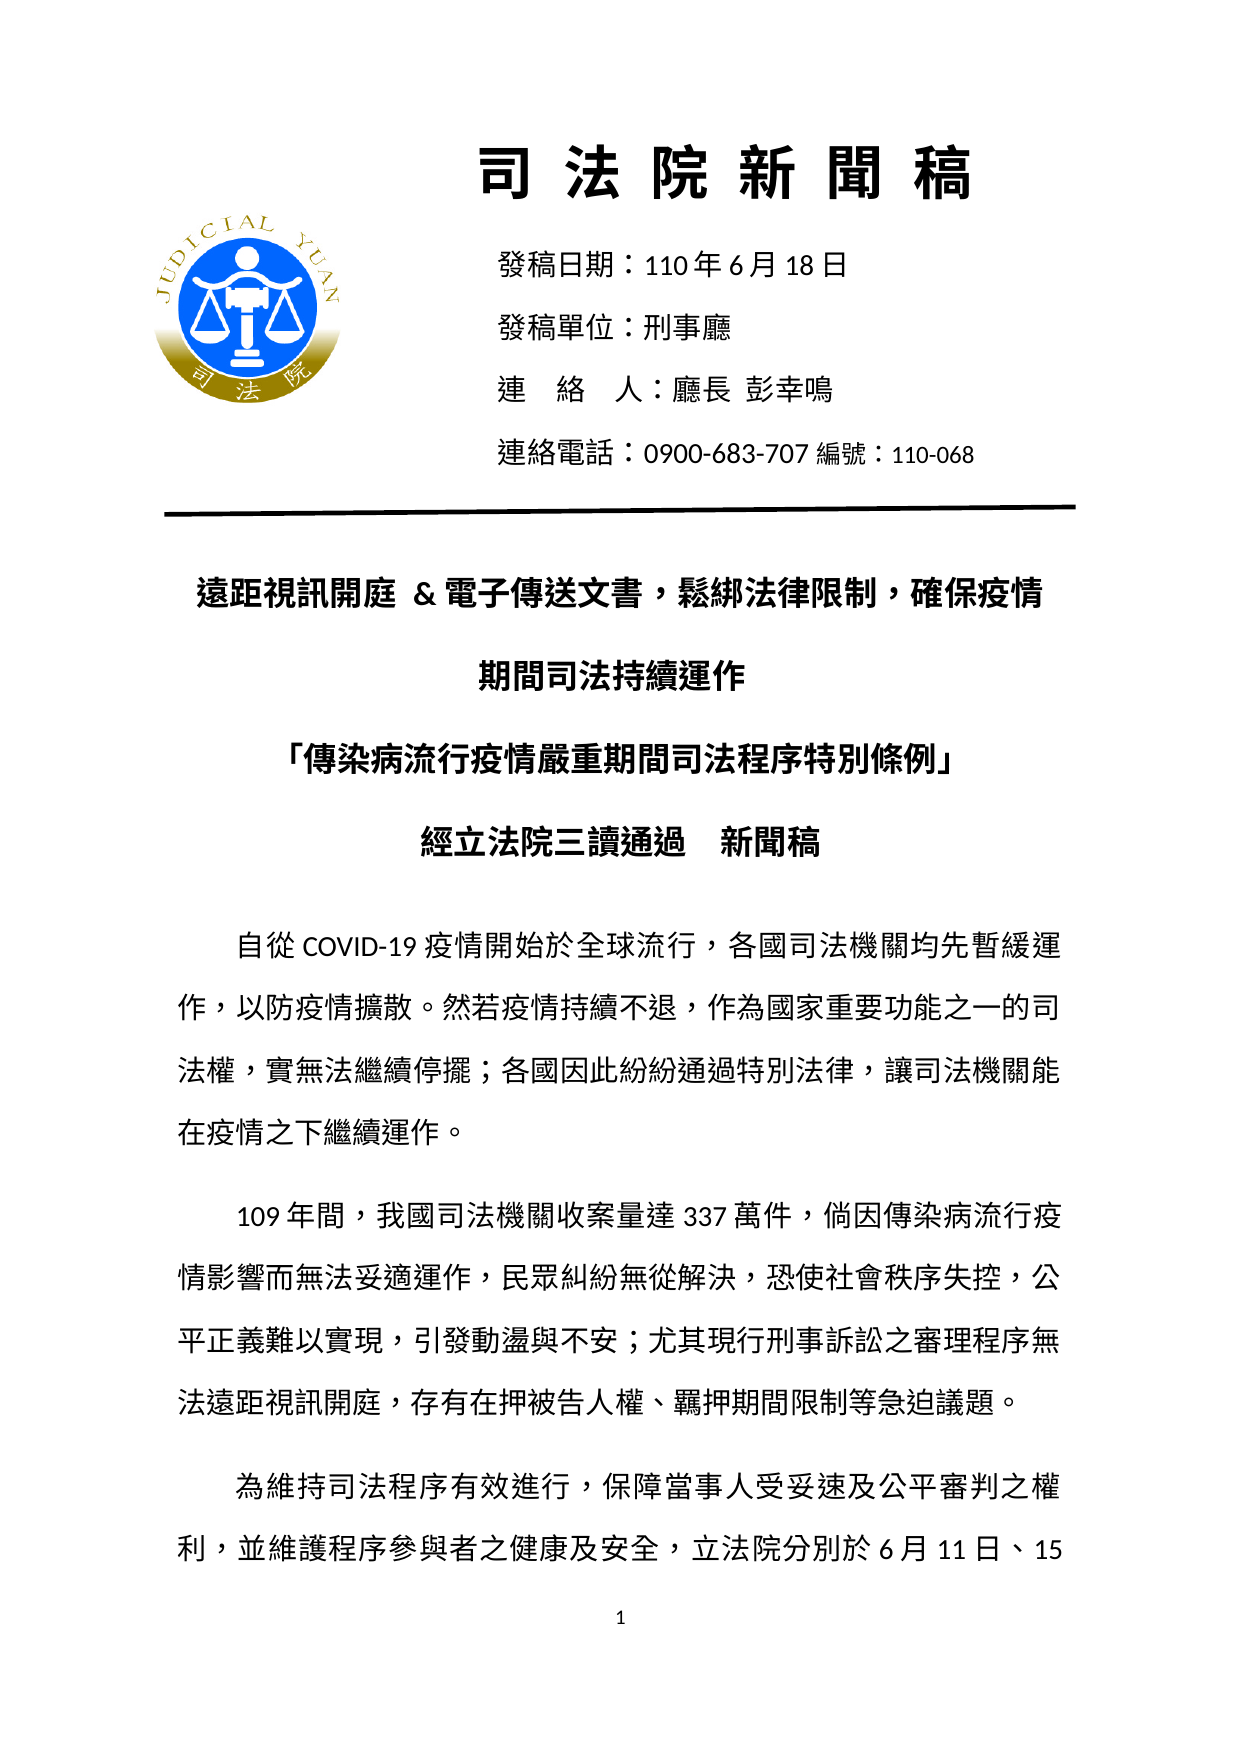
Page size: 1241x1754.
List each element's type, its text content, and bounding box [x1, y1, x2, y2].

table_header 司 法 院 新 聞 稿 發稿日期：110年6月18日 發稿單位：刑事廳 連 絡 人：廳長 彭幸鳴 連絡電話：0900-683-707 編號：110-068 [385, 96, 1114, 471]
text 遠距視訊開庭 & 電子傳送文書，鬆綁法律限制，確保疫情 [177, 549, 1063, 611]
table_header [133, 96, 385, 471]
text 為維持司法程序有效進行，保障當事人受妥速及公平審判之權利，並維護程序參與者之健康及安全，立法院分別於6月11日、15 [177, 1443, 1063, 1568]
text 109年間，我國司法機關收案量達337萬件，倘因傳染病流行疫情影響而無法妥適運作，民眾糾紛無從解決，恐使社會秩序失控，公平正義難以實現，引發動盪與不安；尤其現行刑事訴訟之審理程序無法遠距視訊開庭，存有在押被告人權、羈押期間限制等急迫議題。 [177, 1172, 1063, 1422]
text 期間司法持續運作 [177, 632, 1063, 694]
text 經立法院三讀通過 新聞稿 [177, 798, 1063, 861]
text 「傳染病流行疫情嚴重期間司法程序特別條例」 [177, 715, 1063, 777]
text 自從COVID-19疫情開始於全球流行，各國司法機關均先暫緩運作，以防疫情擴散。然若疫情持續不退，作為國家重要功能之一的司法權，實無法繼續停擺；各國因此紛紛通過特別法律，讓司法機關能在疫情之下繼續運作。 [177, 902, 1063, 1152]
